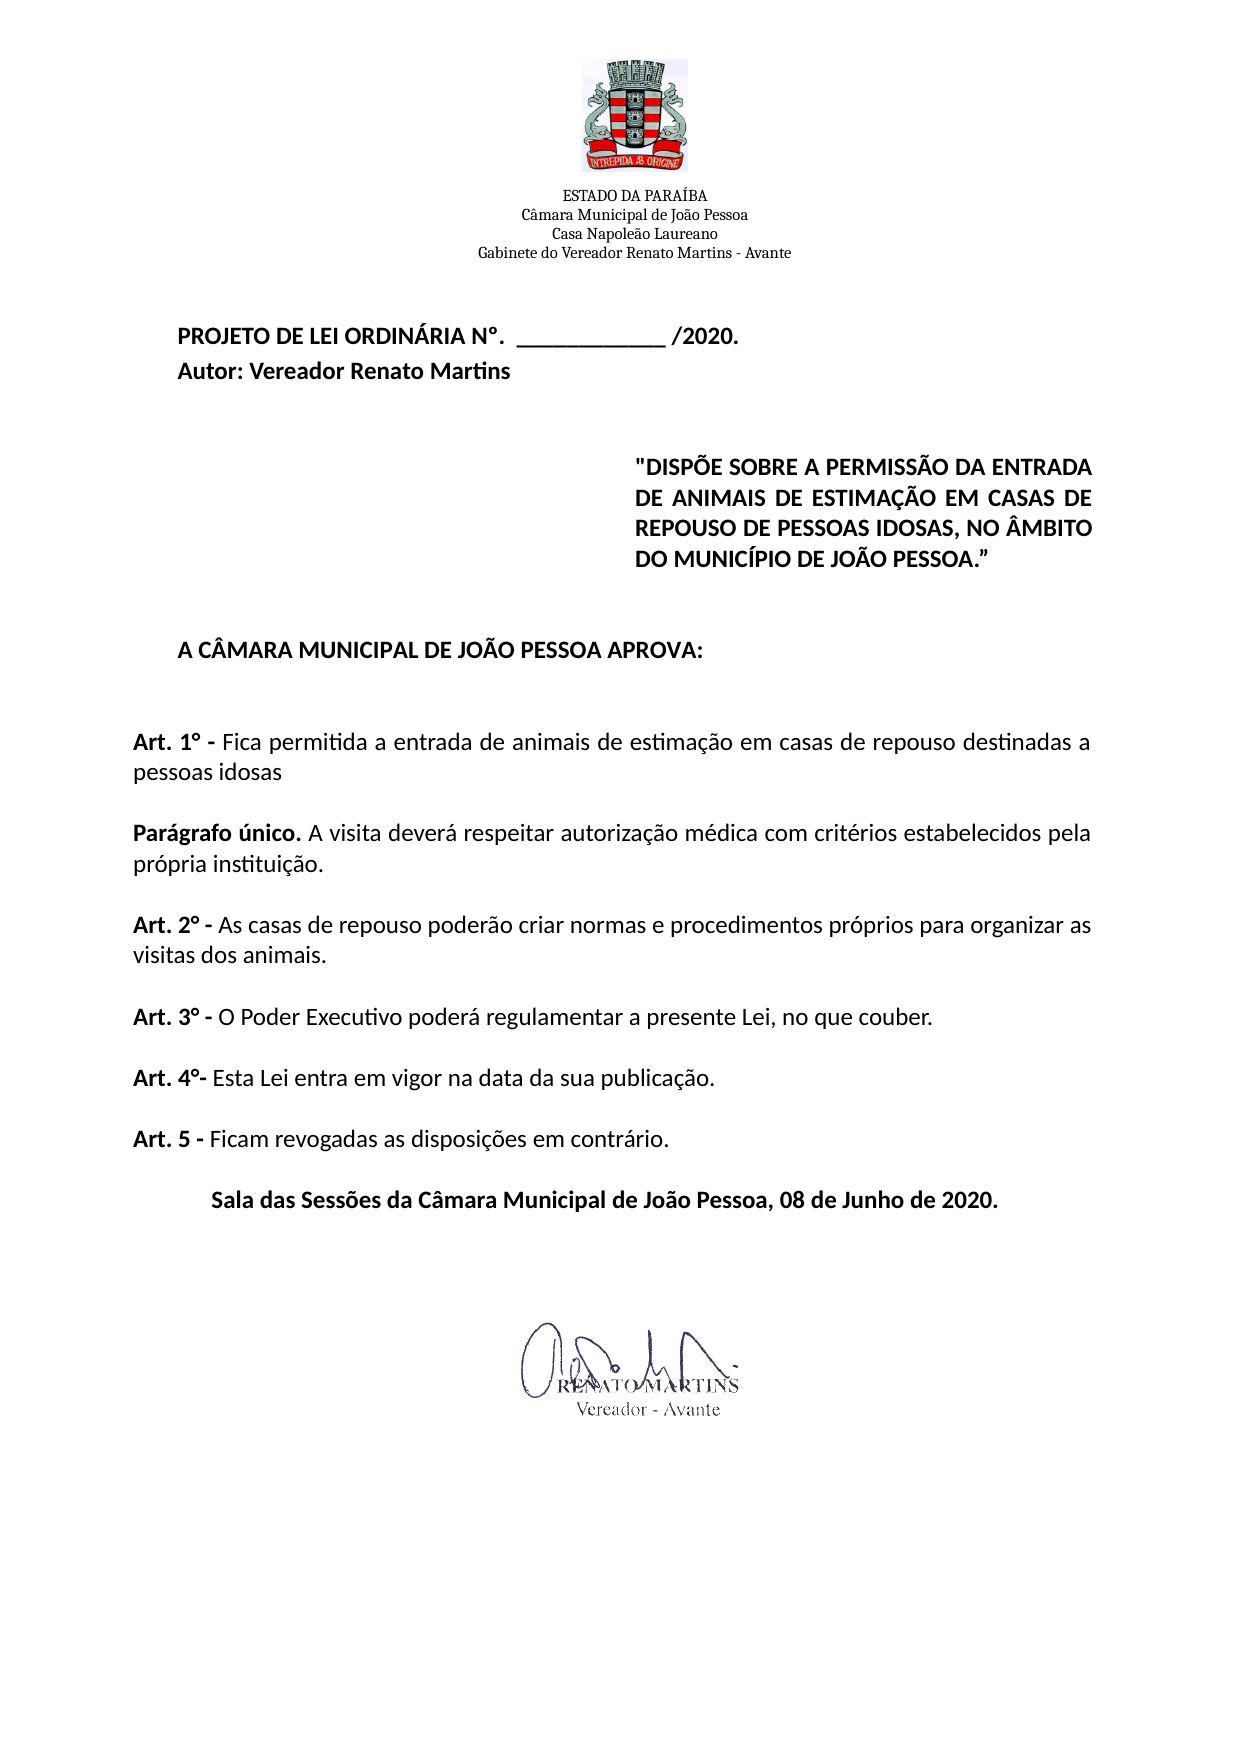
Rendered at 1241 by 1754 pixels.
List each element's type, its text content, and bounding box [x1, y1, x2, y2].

text Sala das Sessões da Câmara Municipal de João Pessoa, 08 de Junho de 2020. [177, 1184, 1093, 1214]
text PROJETO DE LEI ORDINÁRIA Nº. ____________ /2020. [177, 320, 1093, 351]
text Art. 4°- Esta Lei entra em vigor na data da sua publicação. [133, 1062, 1093, 1092]
text A CÂMARA MUNICIPAL DE JOÃO PESSOA APROVA: [177, 634, 1093, 665]
text Art. 5 - Ficam revogadas as disposições em contrário. [133, 1123, 1093, 1153]
text Parágrafo único. A visita deverá respeitar autorização médica com critérios estabelecidos pela própria instituição. [133, 817, 1093, 878]
text Art. 2° - As casas de repouso poderão criar normas e procedimentos próprios para organizar as visitas dos animais. [133, 909, 1093, 970]
text Art. 1° - Fica permitida a entrada de animais de estimação em casas de repouso destinadas a pessoas idosas [133, 726, 1093, 787]
text Art. 3° - O Poder Executivo poderá regulamentar a presente Lei, no que couber. [133, 1001, 1093, 1031]
text Autor: Vereador Renato Martins [177, 355, 1093, 386]
text "DISPÕE SOBRE A PERMISSÃO DA ENTRADA DE ANIMAIS DE ESTIMAÇÃO EM CASAS DE REPOUSO DE PESSOAS IDOSAS, NO ÂMBITO DO MUNICÍPIO DE JOÃO PESSOA.” [635, 451, 1093, 573]
